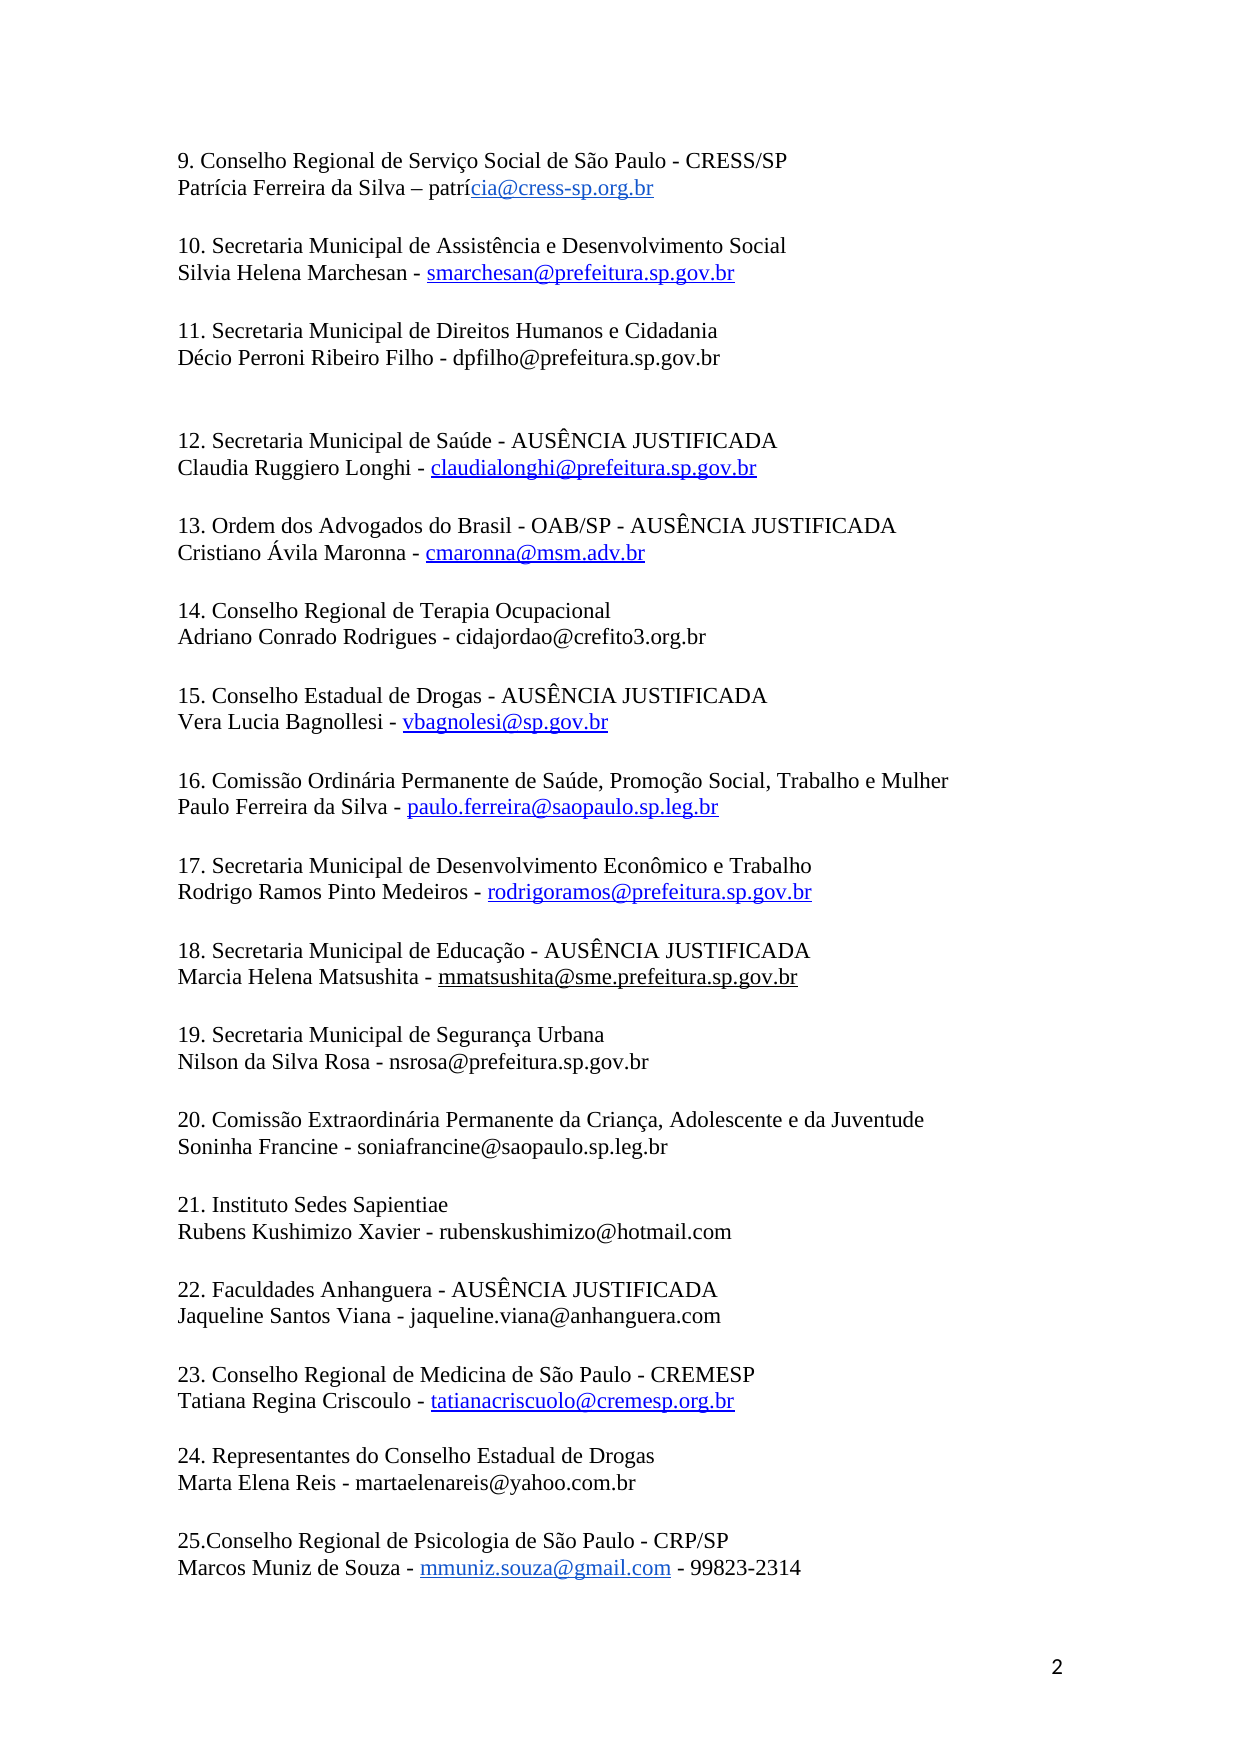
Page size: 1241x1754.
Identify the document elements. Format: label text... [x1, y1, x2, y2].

text Soninha Francine - soniafrancine@saopaulo.sp.leg.br [177, 1133, 1063, 1159]
text 10. Secretaria Municipal de Assistência e Desenvolvimento Social [177, 232, 1063, 259]
text Adriano Conrado Rodrigues - cidajordao@crefito3.org.br [177, 623, 1063, 650]
text 20. Comissão Extraordinária Permanente da Criança, Adolescente e da Juventude [177, 1106, 1063, 1133]
text Nilson da Silva Rosa - nsrosa@prefeitura.sp.gov.br [177, 1048, 1063, 1074]
text 21. Instituto Sedes Sapientiae [177, 1191, 1063, 1218]
text Marcia Helena Matsushita - mmatsushita@sme.prefeitura.sp.gov.br [177, 963, 1063, 989]
text Silvia Helena Marchesan - smarchesan@prefeitura.sp.gov.br [177, 259, 1063, 285]
text 13. Ordem dos Advogados do Brasil - OAB/SP - AUSÊNCIA JUSTIFICADA [177, 512, 1063, 538]
text 18. Secretaria Municipal de Educação - AUSÊNCIA JUSTIFICADA [177, 937, 1063, 963]
text 15. Conselho Estadual de Drogas - AUSÊNCIA JUSTIFICADA [177, 682, 1063, 708]
text Tatiana Regina Criscoulo - tatianacriscuolo@cremesp.org.br [177, 1387, 1063, 1414]
text Marta Elena Reis - martaelenareis@yahoo.com.br [177, 1469, 1063, 1495]
text 19. Secretaria Municipal de Segurança Urbana [177, 1022, 1063, 1048]
text 14. Conselho Regional de Terapia Ocupacional [177, 597, 1063, 623]
text 24. Representantes do Conselho Estadual de Drogas [177, 1443, 1063, 1469]
text 17. Secretaria Municipal de Desenvolvimento Econômico e Trabalho [177, 852, 1063, 878]
text Paulo Ferreira da Silva - paulo.ferreira@saopaulo.sp.leg.br [177, 793, 1063, 819]
text 25.Conselho Regional de Psicologia de São Paulo - CRP/SP [177, 1527, 1063, 1554]
text 22. Faculdades Anhanguera - AUSÊNCIA JUSTIFICADA [177, 1276, 1063, 1303]
text Rubens Kushimizo Xavier - rubenskushimizo@hotmail.com [177, 1218, 1063, 1244]
text Rodrigo Ramos Pinto Medeiros - rodrigoramos@prefeitura.sp.gov.br [177, 878, 1063, 904]
text Patrícia Ferreira da Silva – patrícia@cress-sp.org.br [177, 174, 1063, 200]
text Jaqueline Santos Viana - jaqueline.viana@anhanguera.com [177, 1303, 1063, 1329]
text 23. Conselho Regional de Medicina de São Paulo - CREMESP [177, 1361, 1063, 1387]
text Claudia Ruggiero Longhi - claudialonghi@prefeitura.sp.gov.br [177, 454, 1063, 480]
text Marcos Muniz de Souza - mmuniz.souza@gmail.com - 99823-2314 [177, 1554, 1063, 1580]
text 16. Comissão Ordinária Permanente de Saúde, Promoção Social, Trabalho e Mulher [177, 767, 1063, 793]
text 12. Secretaria Municipal de Saúde - AUSÊNCIA JUSTIFICADA [177, 427, 1063, 454]
text 9. Conselho Regional de Serviço Social de São Paulo - CRESS/SP [177, 148, 1063, 174]
text Cristiano Ávila Maronna - cmaronna@msm.adv.br [177, 538, 1063, 565]
text 11. Secretaria Municipal de Direitos Humanos e Cidadania [177, 317, 1063, 344]
text Décio Perroni Ribeiro Filho - dpfilho@prefeitura.sp.gov.br [177, 344, 1063, 370]
text Vera Lucia Bagnollesi - vbagnolesi@sp.gov.br [177, 708, 1063, 735]
